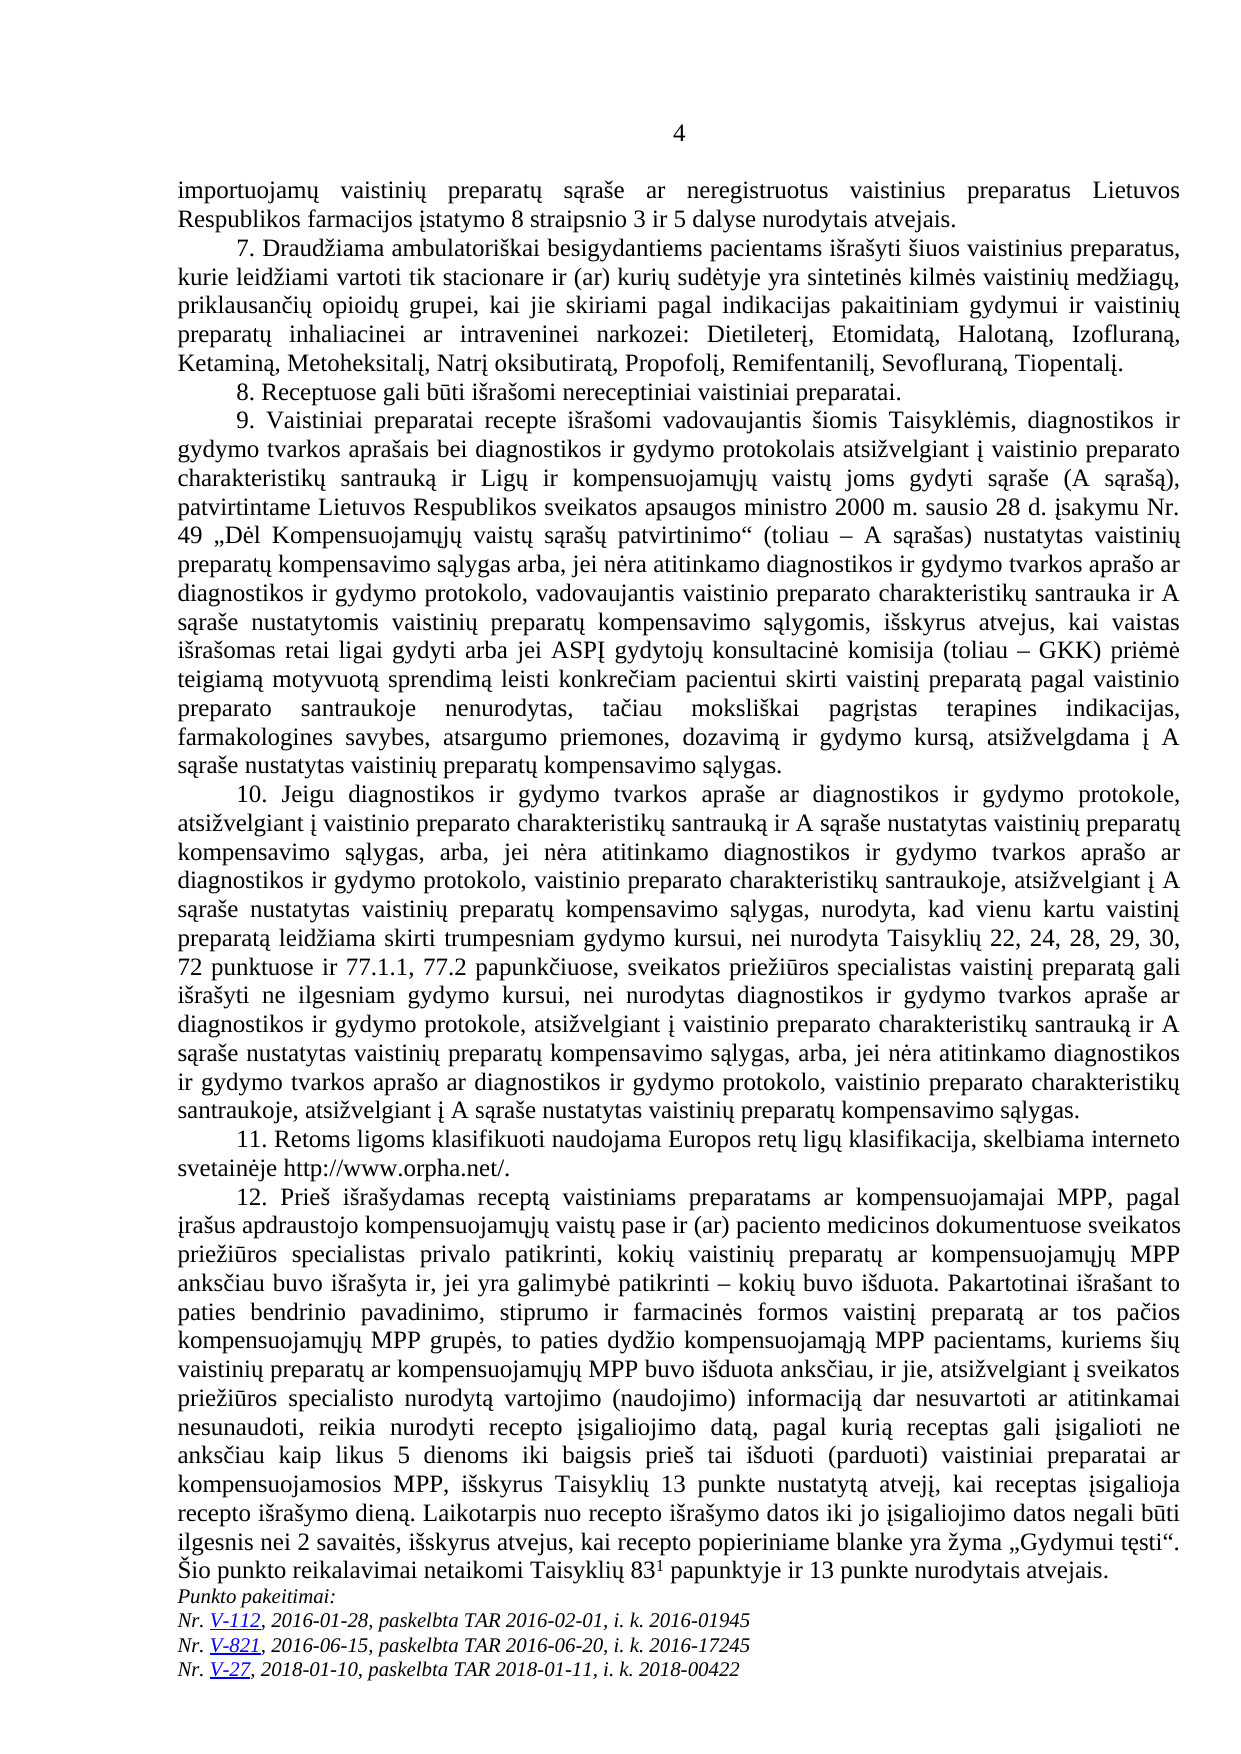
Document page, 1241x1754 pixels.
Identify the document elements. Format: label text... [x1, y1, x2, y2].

text Nr. V-27, 2018-01-10, paskelbta TAR 2018-01-11, i. k. 2018-00422 [177, 1657, 1181, 1681]
text Nr. V-112, 2016-01-28, paskelbta TAR 2016-02-01, i. k. 2016-01945 [177, 1608, 1181, 1632]
text 9. Vaistiniai preparatai recepte išrašomi vadovaujantis šiomis Taisyklėmis, diagnostikos ir gydymo tvarkos aprašais bei diagnostikos ir gydymo protokolais atsižvelgiant į vaistinio preparato charakteristikų santrauką ir Ligų ir kompensuojamųjų vaistų joms gydyti sąraše (A sąrašą), patvirtintame Lietuvos Respublikos sveikatos apsaugos ministro 2000 m. sausio 28 d. įsakymu Nr. 49 „Dėl Kompensuojamųjų vaistų sąrašų patvirtinimo“ (toliau – A sąrašas) nustatytas vaistinių preparatų kompensavimo sąlygas arba, jei nėra atitinkamo diagnostikos ir gydymo tvarkos aprašo ar diagnostikos ir gydymo protokolo, vadovaujantis vaistinio preparato charakteristikų santrauka ir A sąraše nustatytomis vaistinių preparatų kompensavimo sąlygomis, išskyrus atvejus, kai vaistas išrašomas retai ligai gydyti arba jei ASPĮ gydytojų konsultacinė komisija (toliau – GKK) priėmė teigiamą motyvuotą sprendimą leisti konkrečiam pacientui skirti vaistinį preparatą pagal vaistinio preparato santraukoje nenurodytas, tačiau moksliškai pagrįstas terapines indikacijas, farmakologines savybes, atsargumo priemones, dozavimą ir gydymo kursą, atsižvelgdama į A sąraše nustatytas vaistinių preparatų kompensavimo sąlygas. [177, 406, 1181, 779]
text 10. Jeigu diagnostikos ir gydymo tvarkos apraše ar diagnostikos ir gydymo protokole, atsižvelgiant į vaistinio preparato charakteristikų santrauką ir A sąraše nustatytas vaistinių preparatų kompensavimo sąlygas, arba, jei nėra atitinkamo diagnostikos ir gydymo tvarkos aprašo ar diagnostikos ir gydymo protokolo, vaistinio preparato charakteristikų santraukoje, atsižvelgiant į A sąraše nustatytas vaistinių preparatų kompensavimo sąlygas, nurodyta, kad vienu kartu vaistinį preparatą leidžiama skirti trumpesniam gydymo kursui, nei nurodyta Taisyklių 22, 24, 28, 29, 30, 72 punktuose ir 77.1.1, 77.2 papunkčiuose, sveikatos priežiūros specialistas vaistinį preparatą gali išrašyti ne ilgesniam gydymo kursui, nei nurodytas diagnostikos ir gydymo tvarkos apraše ar diagnostikos ir gydymo protokole, atsižvelgiant į vaistinio preparato charakteristikų santrauką ir A sąraše nustatytas vaistinių preparatų kompensavimo sąlygas, arba, jei nėra atitinkamo diagnostikos ir gydymo tvarkos aprašo ar diagnostikos ir gydymo protokolo, vaistinio preparato charakteristikų santraukoje, atsižvelgiant į A sąraše nustatytas vaistinių preparatų kompensavimo sąlygas. [177, 779, 1181, 1124]
text Punkto pakeitimai: [177, 1584, 1181, 1608]
text importuojamų vaistinių preparatų sąraše ar neregistruotus vaistinius preparatus Lietuvos Respublikos farmacijos įstatymo 8 straipsnio 3 ir 5 dalyse nurodytais atvejais. [177, 176, 1181, 233]
text 11. Retoms ligoms klasifikuoti naudojama Europos retų ligų klasifikacija, skelbiama interneto svetainėje http://www.orpha.net/. [177, 1124, 1181, 1182]
text Nr. V-821, 2016-06-15, paskelbta TAR 2016-06-20, i. k. 2016-17245 [177, 1632, 1181, 1657]
text 8. Receptuose gali būti išrašomi nereceptiniai vaistiniai preparatai. [177, 377, 1181, 406]
text 7. Draudžiama ambulatoriškai besigydantiems pacientams išrašyti šiuos vaistinius preparatus, kurie leidžiami vartoti tik stacionare ir (ar) kurių sudėtyje yra sintetinės kilmės vaistinių medžiagų, priklausančių opioidų grupei, kai jie skiriami pagal indikacijas pakaitiniam gydymui ir vaistinių preparatų inhaliacinei ar intraveninei narkozei: Dietileterį, Etomidatą, Halotaną, Izofluraną, Ketaminą, Metoheksitalį, Natrį oksibutiratą, Propofolį, Remifentanilį, Sevofluraną, Tiopentalį. [177, 233, 1181, 377]
text 12. Prieš išrašydamas receptą vaistiniams preparatams ar kompensuojamajai MPP, pagal įrašus apdraustojo kompensuojamųjų vaistų pase ir (ar) paciento medicinos dokumentuose sveikatos priežiūros specialistas privalo patikrinti, kokių vaistinių preparatų ar kompensuojamųjų MPP anksčiau buvo išrašyta ir, jei yra galimybė patikrinti – kokių buvo išduota. Pakartotinai išrašant to paties bendrinio pavadinimo, stiprumo ir farmacinės formos vaistinį preparatą ar tos pačios kompensuojamųjų MPP grupės, to paties dydžio kompensuojamąją MPP pacientams, kuriems šių vaistinių preparatų ar kompensuojamųjų MPP buvo išduota anksčiau, ir jie, atsižvelgiant į sveikatos priežiūros specialisto nurodytą vartojimo (naudojimo) informaciją dar nesuvartoti ar atitinkamai nesunaudoti, reikia nurodyti recepto įsigaliojimo datą, pagal kurią receptas gali įsigalioti ne anksčiau kaip likus 5 dienoms iki baigsis prieš tai išduoti (parduoti) vaistiniai preparatai ar kompensuojamosios MPP, išskyrus Taisyklių 13 punkte nustatytą atvejį, kai receptas įsigalioja recepto išrašymo dieną. Laikotarpis nuo recepto išrašymo datos iki jo įsigaliojimo datos negali būti ilgesnis nei 2 savaitės, išskyrus atvejus, kai recepto popieriniame blanke yra žyma „Gydymui tęsti“. Šio punkto reikalavimai netaikomi Taisyklių 831 papunktyje ir 13 punkte nurodytais atvejais. [177, 1182, 1181, 1584]
